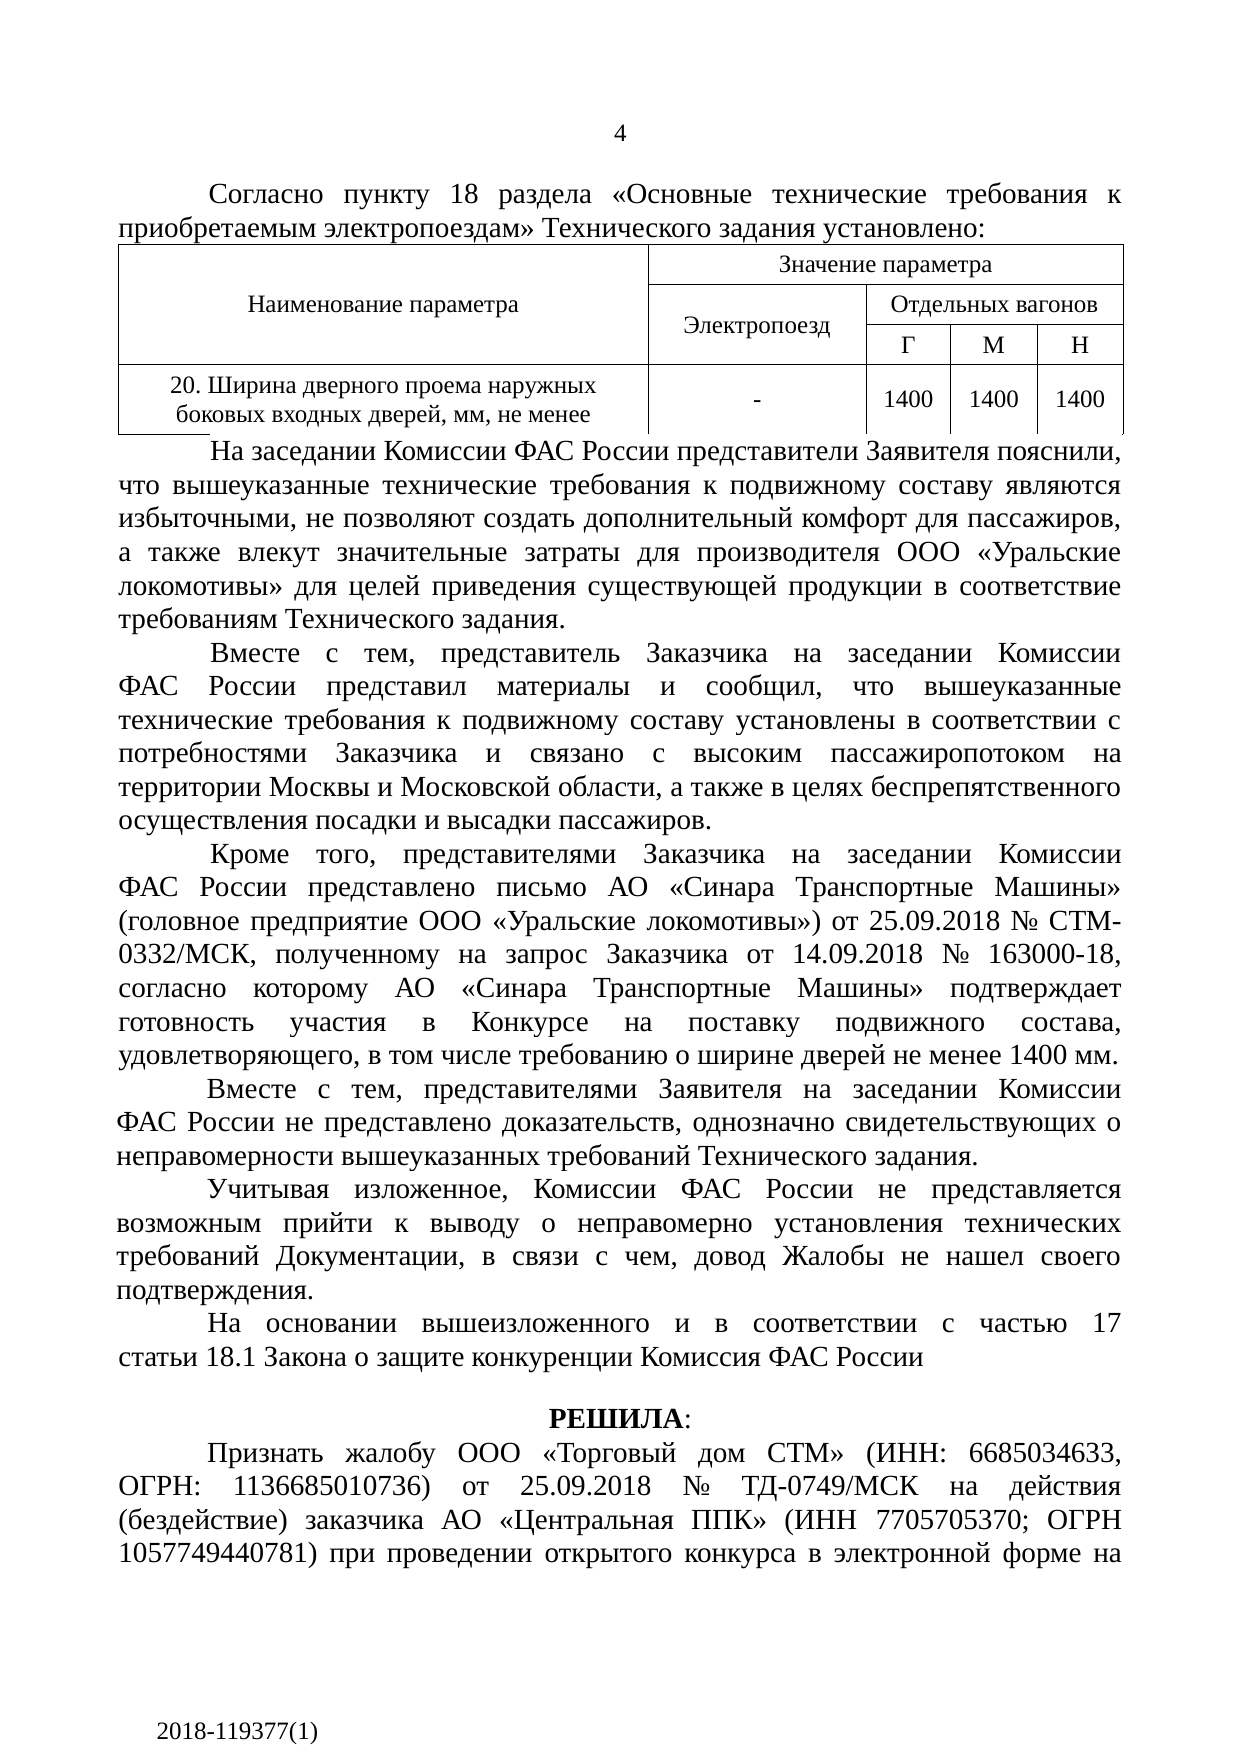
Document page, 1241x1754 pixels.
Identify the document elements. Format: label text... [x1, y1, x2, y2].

text РЕШИЛА: [118, 1401, 1122, 1435]
table_cell 1400 [867, 365, 950, 433]
table_cell Н [1038, 325, 1123, 364]
table_cell 20. Ширина дверного проема наружных боковых входных дверей, мм, не менее [119, 365, 648, 433]
table_cell 1400 [951, 365, 1037, 433]
text На заседании Комиссии ФАС России представители Заявителя пояснили, что вышеуказанные технические требования к подвижному составу являются избыточными, не позволяют создать дополнительный комфорт для пассажиров, а также влекут значительные затраты для производителя ООО «Уральские локомотивы» для целей приведения существующей продукции в соответствие требованиям Технического задания. [118, 435, 1122, 635]
table_cell 1400 [1038, 365, 1123, 433]
text Вместе с тем, представитель Заказчика на заседании Комиссии ФАС России представил материалы и сообщил, что вышеуказанные технические требования к подвижному составу установлены в соответствии с потребностями Заказчика и связано с высоким пассажиропотоком на территории Москвы и Московской области, а также в целях беспрепятственного осуществления посадки и высадки пассажиров. [118, 635, 1122, 836]
text Вместе с тем, представителями Заявителя на заседании Комиссии ФАС России не представлено доказательств, однозначно свидетельствующих о неправомерности вышеуказанных требований Технического задания. [116, 1071, 1122, 1171]
text На основании вышеизложенного и в соответствии с частью 17 статьи 18.1 Закона о защите конкуренции Комиссия ФАС России [118, 1306, 1122, 1373]
text Кроме того, представителями Заказчика на заседании Комиссии ФАС России представлено письмо АО «Синара Транспортные Машины» (головное предприятие ООО «Уральские локомотивы») от 25.09.2018 № СТМ-0332/МСК, полученному на запрос Заказчика от 14.09.2018 № 163000-18, согласно которому АО «Синара Транспортные Машины» подтверждает готовность участия в Конкурсе на поставку подвижного состава, удовлетворяющего, в том числе требованию о ширине дверей не менее 1400 мм. [118, 836, 1122, 1071]
table_cell Г [867, 325, 950, 364]
table_cell Электропоезд [649, 285, 866, 364]
table_cell Отдельных вагонов [867, 285, 1123, 324]
text Согласно пункту 18 раздела «Основные технические требования к приобретаемым электропоездам» Технического задания установлено: [118, 176, 1122, 243]
table_header Наименование параметра [119, 245, 648, 364]
table_header Значение параметра [649, 245, 1123, 284]
table_cell - [649, 365, 866, 433]
text Признать жалобу ООО «Торговый дом СТМ» (ИНН: 6685034633, ОГРН: 1136685010736) от 25.09.2018 № ТД-0749/МСК на действия (бездействие) заказчика АО «Центральная ППК» (ИНН 7705705370; ОГРН 1057749440781) при проведении открытого конкурса в электронной форме на [118, 1435, 1122, 1569]
text Учитывая изложенное, Комиссии ФАС России не представляется возможным прийти к выводу о неправомерно установления технических требований Документации, в связи с чем, довод Жалобы не нашел своего подтверждения. [116, 1171, 1122, 1306]
table_cell М [951, 325, 1037, 364]
